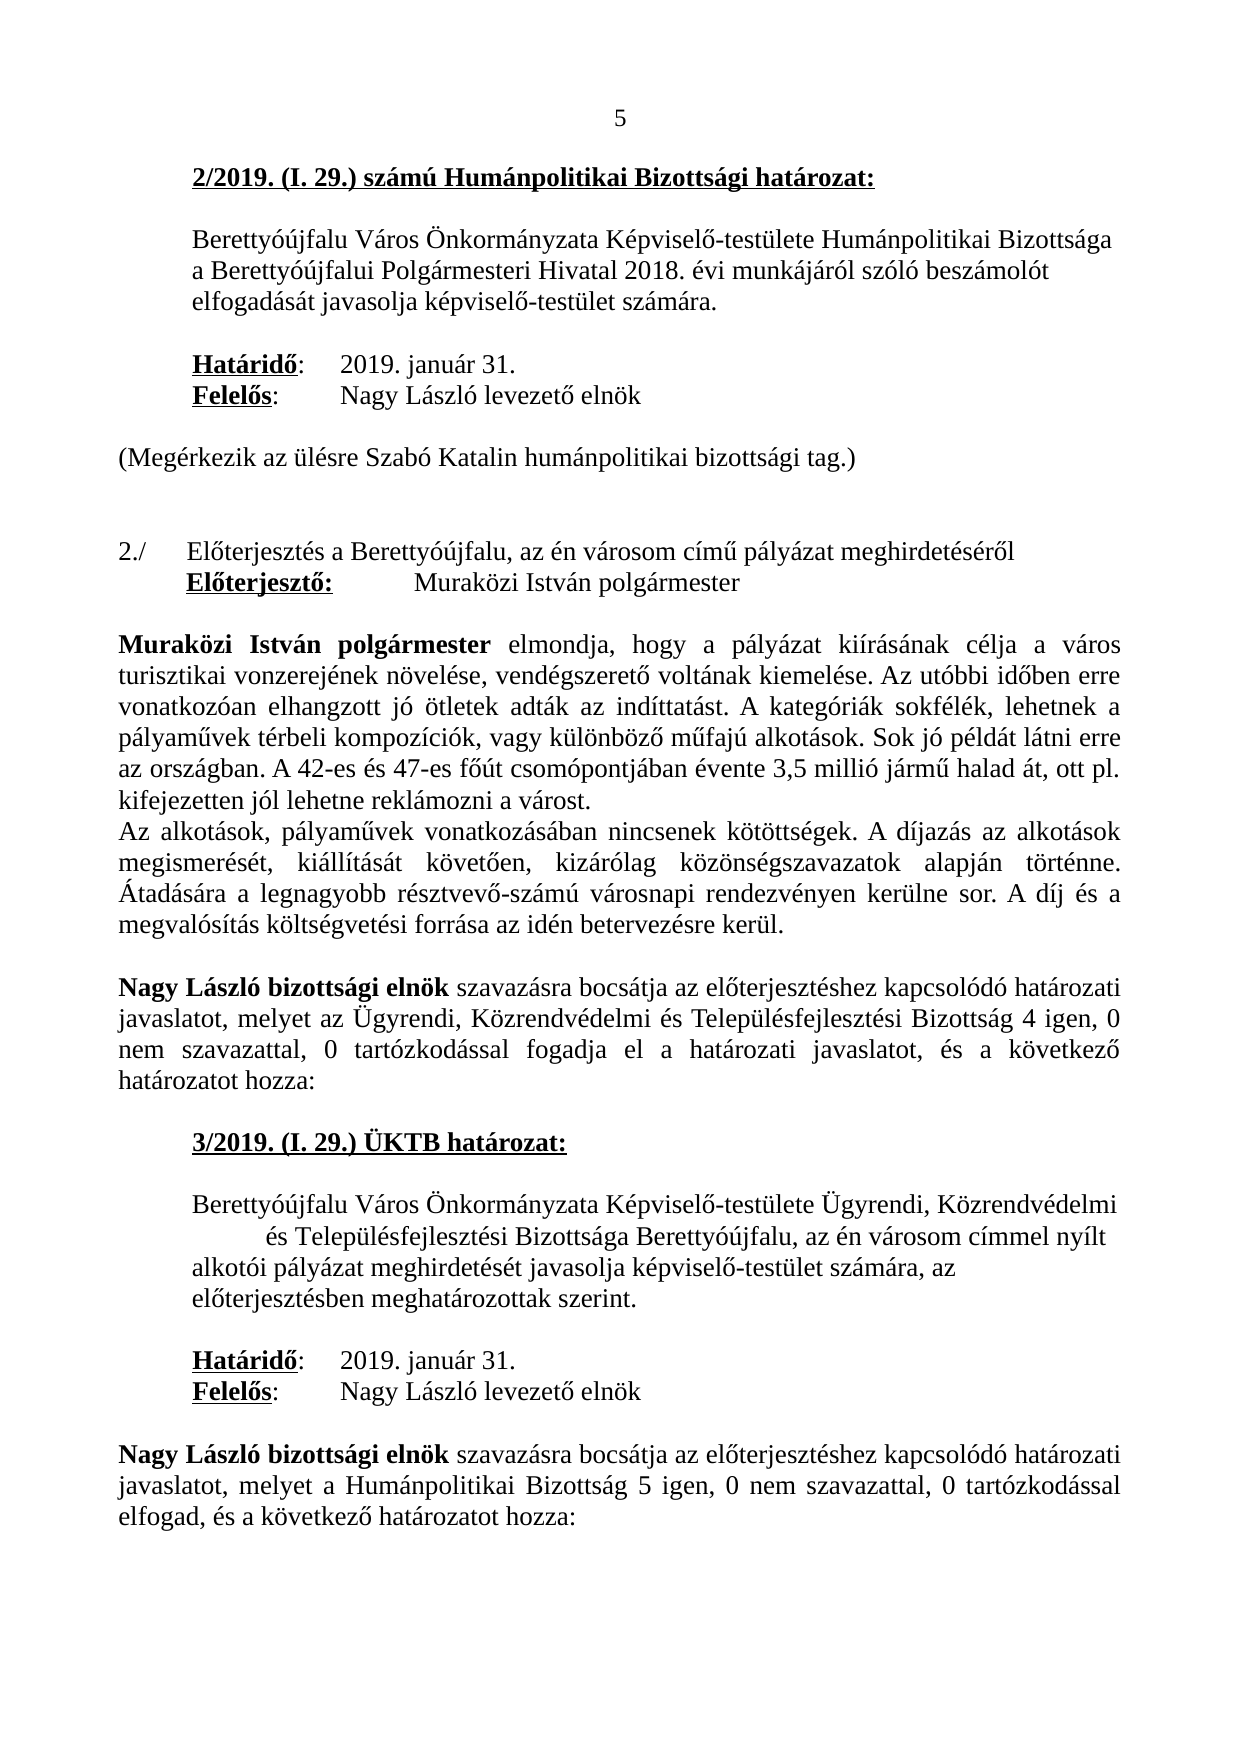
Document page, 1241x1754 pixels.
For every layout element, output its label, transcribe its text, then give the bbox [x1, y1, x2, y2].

text Felelős: Nagy László levezető elnök [192, 379, 1122, 410]
text (Megérkezik az ülésre Szabó Katalin humánpolitikai bizottsági tag.) [118, 441, 1122, 472]
text Berettyóújfalu Város Önkormányzata Képviselő-testülete Ügyrendi, Közrendvédelmi és Településfejlesztési Bizottsága Berettyóújfalu, az én városom címmel nyílt alkotói pályázat meghirdetését javasolja képviselő-testület számára, az előterjesztésben meghatározottak szerint. [192, 1189, 1122, 1313]
text Nagy László bizottsági elnök szavazásra bocsátja az előterjesztéshez kapcsolódó határozati javaslatot, melyet az Ügyrendi, Közrendvédelmi és Településfejlesztési Bizottság 4 igen, 0 nem szavazattal, 0 tartózkodással fogadja el a határozati javaslatot, és a következő határozatot hozza: [118, 971, 1122, 1095]
text Felelős: Nagy László levezető elnök [192, 1376, 1122, 1407]
text 3/2019. (I. 29.) ÜKTB határozat: [192, 1126, 1122, 1157]
text Határidő: 2019. január 31. [192, 1344, 1122, 1376]
text Nagy László bizottsági elnök szavazásra bocsátja az előterjesztéshez kapcsolódó határozati javaslatot, melyet a Humánpolitikai Bizottság 5 igen, 0 nem szavazattal, 0 tartózkodással elfogad, és a következő határozatot hozza: [118, 1438, 1122, 1531]
text Az alkotások, pályaművek vonatkozásában nincsenek kötöttségek. A díjazás az alkotások megismerését, kiállítását követően, kizárólag közönségszavazatok alapján történne. Átadására a legnagyobb résztvevő-számú városnapi rendezvényen kerülne sor. A díj és a megvalósítás költségvetési forrása az idén betervezésre kerül. [118, 815, 1122, 939]
text Berettyóújfalu Város Önkormányzata Képviselő-testülete Humánpolitikai Bizottsága a Berettyóújfalui Polgármesteri Hivatal 2018. évi munkájáról szóló beszámolót elfogadását javasolja képviselő-testület számára. [192, 223, 1122, 317]
text Előterjesztő: Muraközi István polgármester [118, 566, 1122, 597]
text 2./ Előterjesztés a Berettyóújfalu, az én városom című pályázat meghirdetéséről [118, 534, 1122, 566]
text Határidő: 2019. január 31. [192, 348, 1122, 379]
text 2/2019. (I. 29.) számú Humánpolitikai Bizottsági határozat: [192, 161, 1122, 192]
text Muraközi István polgármester elmondja, hogy a pályázat kiírásának célja a város turisztikai vonzerejének növelése, vendégszerető voltának kiemelése. Az utóbbi időben erre vonatkozóan elhangzott jó ötletek adták az indíttatást. A kategóriák sokfélék, lehetnek a pályaművek térbeli kompozíciók, vagy különböző műfajú alkotások. Sok jó példát látni erre az országban. A 42-es és 47-es főút csomópontjában évente 3,5 millió jármű halad át, ott pl. kifejezetten jól lehetne reklámozni a várost. [118, 628, 1122, 815]
